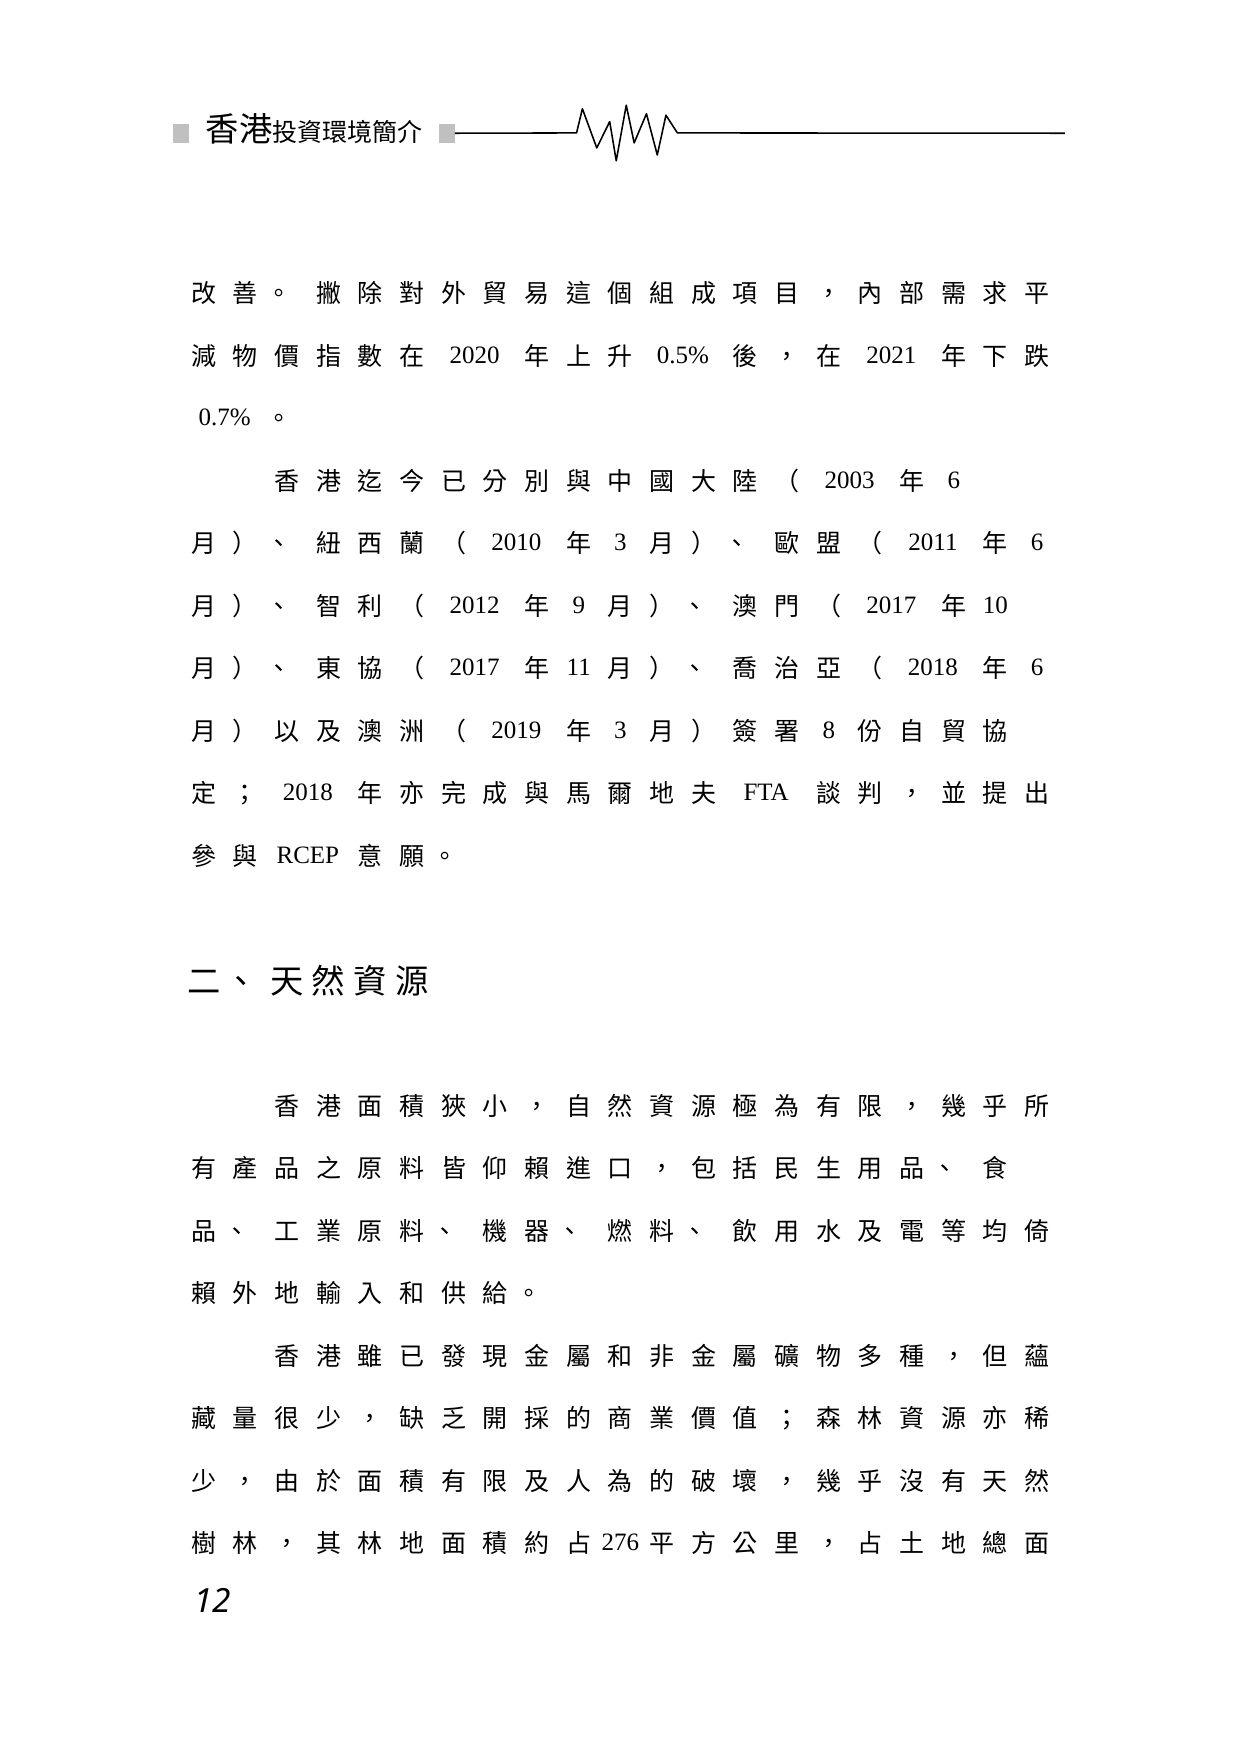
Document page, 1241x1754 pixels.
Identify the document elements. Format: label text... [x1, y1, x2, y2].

text 改善。撇除對外貿易這個組成項目，內部需求平減物價指數在2020年上升0.5%後，在2021年下跌0.7%。 [183, 250, 1058, 438]
text 香港雖已發現金屬和非金屬礦物多種，但蘊藏量很少，缺乏開採的商業價值；森林資源亦稀少，由於面積有限及人為的破壞，幾乎沒有天然樹林，其林地面積約占276平方公里，占土地總面 [183, 1313, 1058, 1563]
text 香港面積狹小，自然資源極為有限，幾乎所有產品之原料皆仰賴進口，包括民生用品、食品、工業原料、機器、燃料、飲用水及電等均倚賴外地輸入和供給。 [183, 1063, 1058, 1313]
text 二、天然資源 [183, 938, 1058, 1000]
text 香港迄今已分別與中國大陸（2003年6月）、紐西蘭（2010年3月）、歐盟（2011年6月）、智利（2012年9月）、澳門（2017年10月）、東協（2017年11月）、喬治亞（2018年6月）以及澳洲（2019年3月）簽署8份自貿協定；2018年亦完成與馬爾地夫FTA談判，並提出參與RCEP意願。 [183, 438, 1058, 875]
